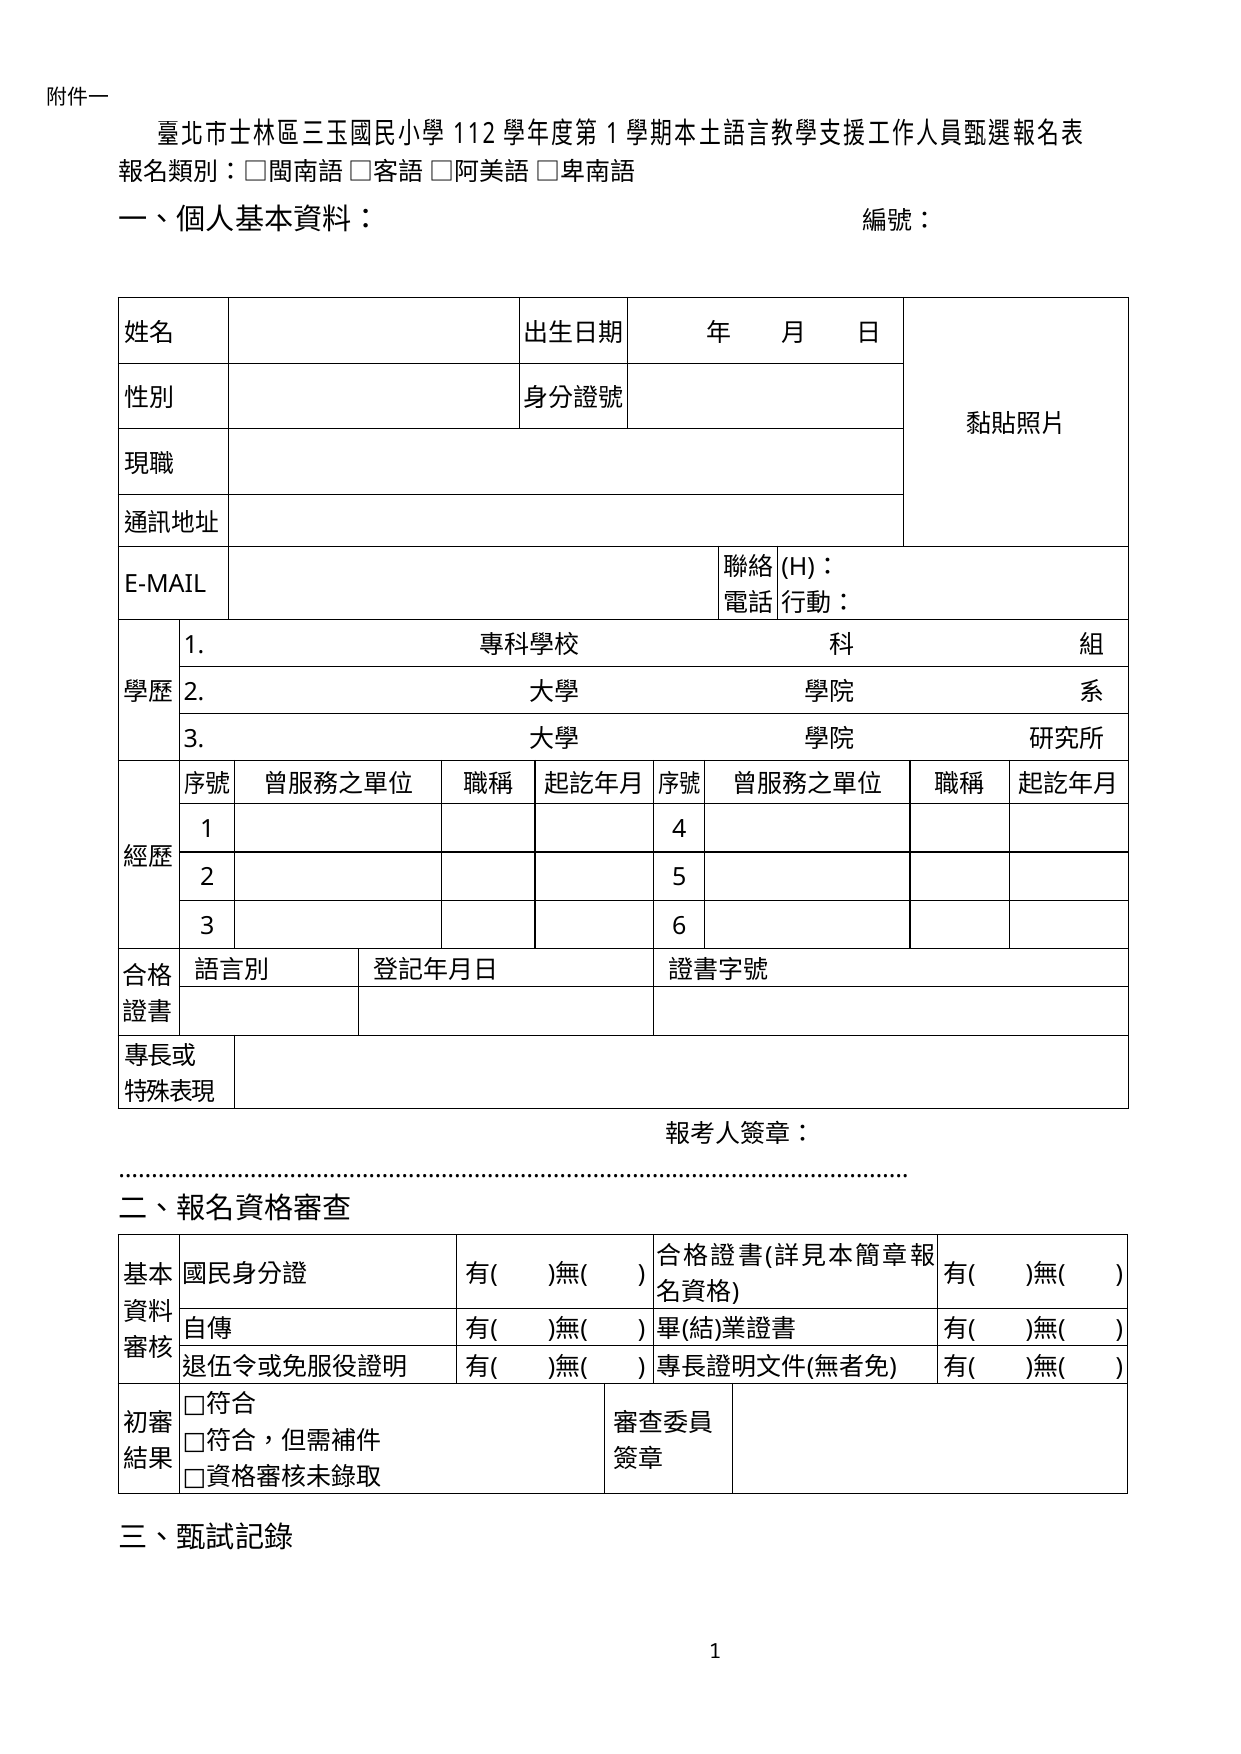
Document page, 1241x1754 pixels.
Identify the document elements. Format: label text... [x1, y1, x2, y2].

table_header 國民身分證 [180, 1235, 456, 1308]
table_cell 專長或 特殊表現 [119, 1036, 234, 1108]
table_cell 初審 結果 [119, 1384, 179, 1493]
table_cell [911, 901, 1009, 948]
table_cell [442, 901, 534, 948]
table_cell 有( )無( ) [457, 1346, 653, 1383]
table_cell 自傳 [180, 1309, 456, 1345]
table_cell 有( )無( ) [938, 1309, 1127, 1345]
table_cell 登記年月日 [359, 949, 653, 986]
table_cell 證書字號 [654, 949, 1128, 986]
table_cell 起訖年月 [536, 761, 653, 803]
table_cell [180, 987, 358, 1034]
table_cell 曾服務之單位 [235, 761, 441, 803]
table_cell [628, 364, 903, 428]
table_header 年 月 日 [628, 298, 903, 362]
table_cell [235, 853, 441, 900]
table_cell [536, 853, 653, 900]
table_cell [359, 987, 653, 1034]
table_cell [235, 901, 441, 948]
table_cell 通訊地址 [119, 495, 228, 546]
table_cell 3. 大學 學院 研究所 [180, 714, 1128, 760]
table_cell 經歷 [119, 761, 179, 948]
table_cell 曾服務之單位 [705, 761, 909, 803]
table_cell 現職 [119, 429, 228, 494]
table_cell [229, 495, 903, 546]
table_cell 審查委員 簽章 [605, 1384, 732, 1493]
table_cell [229, 547, 718, 619]
table_cell 序號 [180, 761, 234, 803]
table_cell [229, 429, 903, 494]
table_cell 1. 專科學校 科 組 [180, 620, 1128, 666]
table_cell 專長證明文件(無者免) [654, 1346, 937, 1383]
table_cell 有( )無( ) [457, 1309, 653, 1345]
table_cell [536, 901, 653, 948]
table_cell 語言別 [180, 949, 358, 986]
table_cell [705, 853, 909, 900]
table_cell [733, 1384, 1127, 1493]
text 報考人簽章： [665, 1109, 1121, 1151]
table_cell □符合 □符合，但需補件 □資格審核未錄取 [180, 1384, 604, 1493]
table_cell [442, 804, 534, 851]
table_cell [442, 853, 534, 900]
table_cell [229, 364, 519, 428]
table_cell 合格 證書 [119, 949, 179, 1034]
table_cell [1010, 853, 1128, 900]
table_cell 職稱 [442, 761, 534, 803]
table_cell [235, 804, 441, 851]
table_cell 性別 [119, 364, 228, 428]
table_cell 聯絡電話 [719, 547, 777, 619]
table_cell (H)： 行動： [778, 547, 1128, 619]
table_cell [654, 987, 1128, 1034]
table_cell 4 [654, 804, 704, 851]
table_cell 身分證號 [520, 364, 627, 428]
table_header 黏貼照片 [904, 298, 1128, 546]
table_cell E-MAIL [119, 547, 228, 619]
table_cell 起訖年月 [1010, 761, 1128, 803]
table_cell 序號 [654, 761, 704, 803]
table_header 有( )無( ) [938, 1235, 1127, 1308]
table_cell 有( )無( ) [938, 1346, 1127, 1383]
table_header 出生日期 [520, 298, 627, 362]
table_cell [235, 1036, 1128, 1108]
table_cell [911, 804, 1009, 851]
table_cell [1010, 804, 1128, 851]
table_cell [911, 853, 1009, 900]
text 二、報名資格審查 [118, 1185, 1122, 1227]
table_cell 5 [654, 853, 704, 900]
table_cell 2. 大學 學院 系 [180, 667, 1128, 713]
table_cell [705, 901, 909, 948]
table_cell 6 [654, 901, 704, 948]
table_cell [705, 804, 909, 851]
table_cell 3 [180, 901, 234, 948]
text 一、個人基本資料： 編號： [118, 196, 1122, 238]
text [46, 111, 221, 121]
table_header 姓名 [119, 298, 228, 362]
text ………………………………………………………………………………………………………… [118, 1151, 1122, 1185]
table_cell 畢(結)業證書 [654, 1309, 937, 1345]
text 三、甄試記錄 [118, 1514, 1122, 1556]
text 附件一 [46, 81, 221, 111]
text 報名類別：□閩南語 □客語 □阿美語 □卑南語 [118, 152, 1122, 188]
table_header 基本 資料 審核 [119, 1235, 179, 1383]
table_header 合格證書(詳見本簡章報名資格) [654, 1235, 937, 1308]
table_cell [536, 804, 653, 851]
table_header [229, 298, 519, 362]
table_cell 學歷 [119, 620, 179, 760]
table_cell [1010, 901, 1128, 948]
table_cell 職稱 [911, 761, 1009, 803]
table_cell 退伍令或免服役證明 [180, 1346, 456, 1383]
table_cell 1 [180, 804, 234, 851]
table_cell 2 [180, 853, 234, 900]
text 臺北市士林區三玉國民小學112學年度第1學期本土語言教學支援工作人員甄選報名表 [118, 109, 1122, 152]
table_header 有( )無( ) [457, 1235, 653, 1308]
